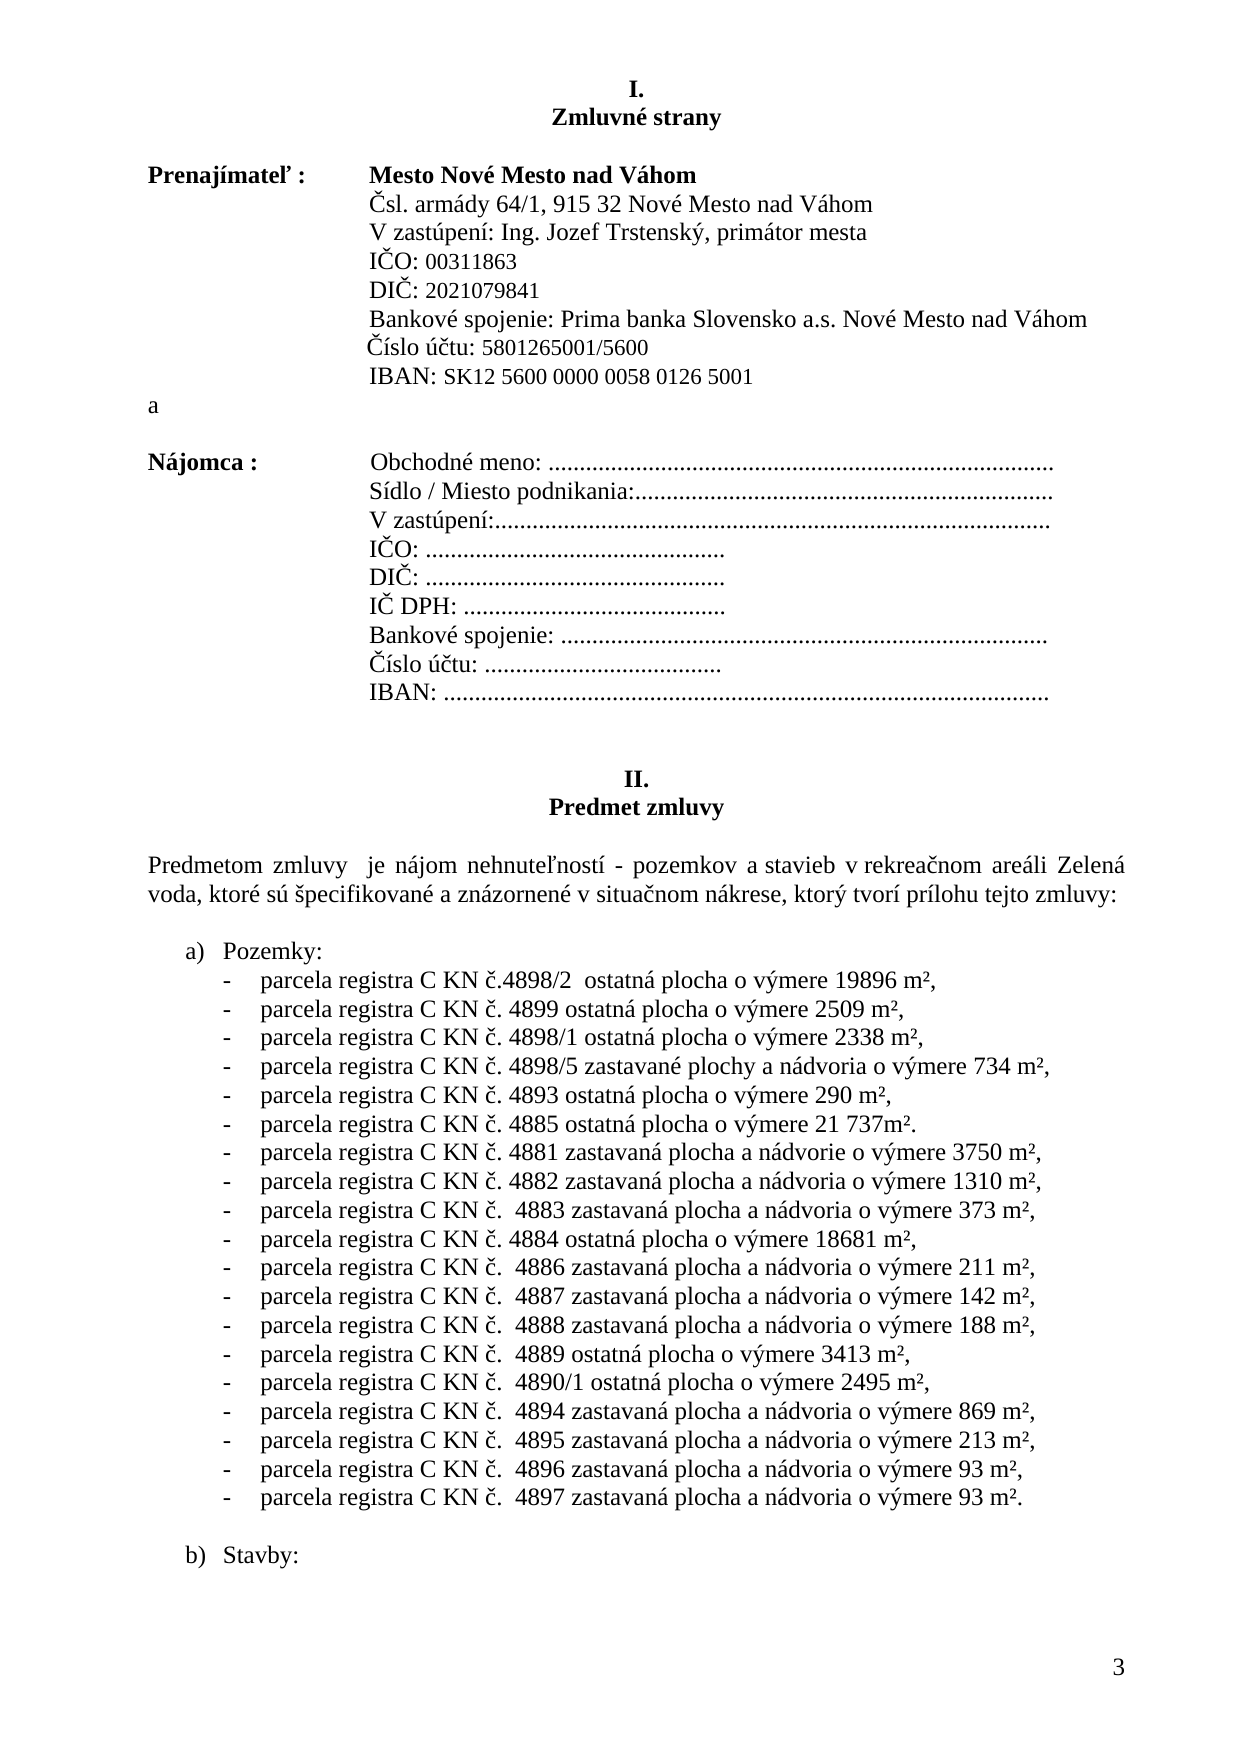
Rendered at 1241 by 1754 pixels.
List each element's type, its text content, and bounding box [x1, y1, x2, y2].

text V zastúpení:......................................................................................... [295, 505, 1125, 534]
text I. [148, 74, 1125, 102]
list parcela registra C KN č. 4883 zastavaná plocha a nádvoria o výmere 373 m², [223, 1195, 1125, 1224]
list parcela registra C KN č. 4894 zastavaná plocha a nádvoria o výmere 869 m², [223, 1396, 1125, 1425]
text IBAN: SK12 5600 0000 0058 0126 5001 [295, 361, 1125, 390]
text Predmet zmluvy [148, 792, 1125, 821]
list parcela registra C KN č. 4886 zastavaná plocha a nádvoria o výmere 211 m², [223, 1252, 1125, 1281]
list parcela registra C KN č. 4887 zastavaná plocha a nádvoria o výmere 142 m², [223, 1281, 1125, 1310]
text II. [148, 764, 1125, 792]
list parcela registra C KN č. 4893 ostatná plocha o výmere 290 m², [223, 1080, 1125, 1109]
text Číslo účtu: ...................................... [295, 649, 1125, 677]
list parcela registra C KN č. 4884 ostatná plocha o výmere 18681 m², [223, 1224, 1125, 1252]
list Pozemky: [185, 936, 1125, 965]
text IČO: 00311863 [369, 246, 1125, 275]
text V zastúpení: Ing. Jozef Trstenský, primátor mesta [369, 217, 1125, 246]
text Číslo účtu: 5801265001/5600 [148, 332, 1125, 361]
list parcela registra C KN č. 4881 zastavaná plocha a nádvorie o výmere 3750 m², [223, 1137, 1125, 1166]
list parcela registra C KN č. 4882 zastavaná plocha a nádvoria o výmere 1310 m², [223, 1166, 1125, 1195]
list parcela registra C KN č. 4899 ostatná plocha o výmere 2509 m², [223, 994, 1125, 1022]
list parcela registra C KN č. 4890/1 ostatná plocha o výmere 2495 m², [223, 1367, 1125, 1396]
text DIČ: 2021079841 [369, 275, 1125, 304]
text Bankové spojenie: .............................................................................. [295, 620, 1125, 649]
text Nájomca : Obchodné meno: ................................................................................. [148, 447, 1125, 476]
text IČ DPH: .......................................... [295, 591, 1125, 620]
list parcela registra C KN č. 4896 zastavaná plocha a nádvoria o výmere 93 m², [223, 1454, 1125, 1482]
list parcela registra C KN č. 4885 ostatná plocha o výmere 21 737m². [223, 1109, 1125, 1137]
list parcela registra C KN č. 4898/5 zastavané plochy a nádvoria o výmere 734 m², [223, 1051, 1125, 1080]
text IČO: ................................................ [295, 534, 1125, 562]
list parcela registra C KN č. 4895 zastavaná plocha a nádvoria o výmere 213 m², [223, 1425, 1125, 1454]
text IBAN: ................................................................................................. [295, 677, 1125, 706]
text Bankové spojenie: Prima banka Slovensko a.s. Nové Mesto nad Váhom [295, 304, 1125, 332]
list parcela registra C KN č. 4897 zastavaná plocha a nádvoria o výmere 93 m². [223, 1482, 1125, 1511]
text Sídlo / Miesto podnikania:................................................................... [295, 476, 1125, 505]
list parcela registra C KN č. 4889 ostatná plocha o výmere 3413 m², [223, 1339, 1125, 1367]
text Zmluvné strany [148, 102, 1125, 131]
list parcela registra C KN č. 4888 zastavaná plocha a nádvoria o výmere 188 m², [223, 1310, 1125, 1339]
list parcela registra C KN č.4898/2 ostatná plocha o výmere 19896 m², [223, 965, 1125, 994]
text a [148, 390, 1125, 419]
list Stavby: [185, 1540, 1125, 1569]
text DIČ: ................................................ [295, 562, 1125, 591]
list parcela registra C KN č. 4898/1 ostatná plocha o výmere 2338 m², [223, 1022, 1125, 1051]
text Čsl. armády 64/1, 915 32 Nové Mesto nad Váhom [295, 189, 1125, 217]
text Predmetom zmluvy je nájom nehnuteľností - pozemkov a stavieb v rekreačnom areáli Zelená voda, ktoré sú špecifikované a znázornené v situačnom nákrese, ktorý tvorí prílohu tejto zmluvy: [148, 850, 1125, 907]
text Prenajímateľ : Mesto Nové Mesto nad Váhom [148, 160, 1125, 189]
